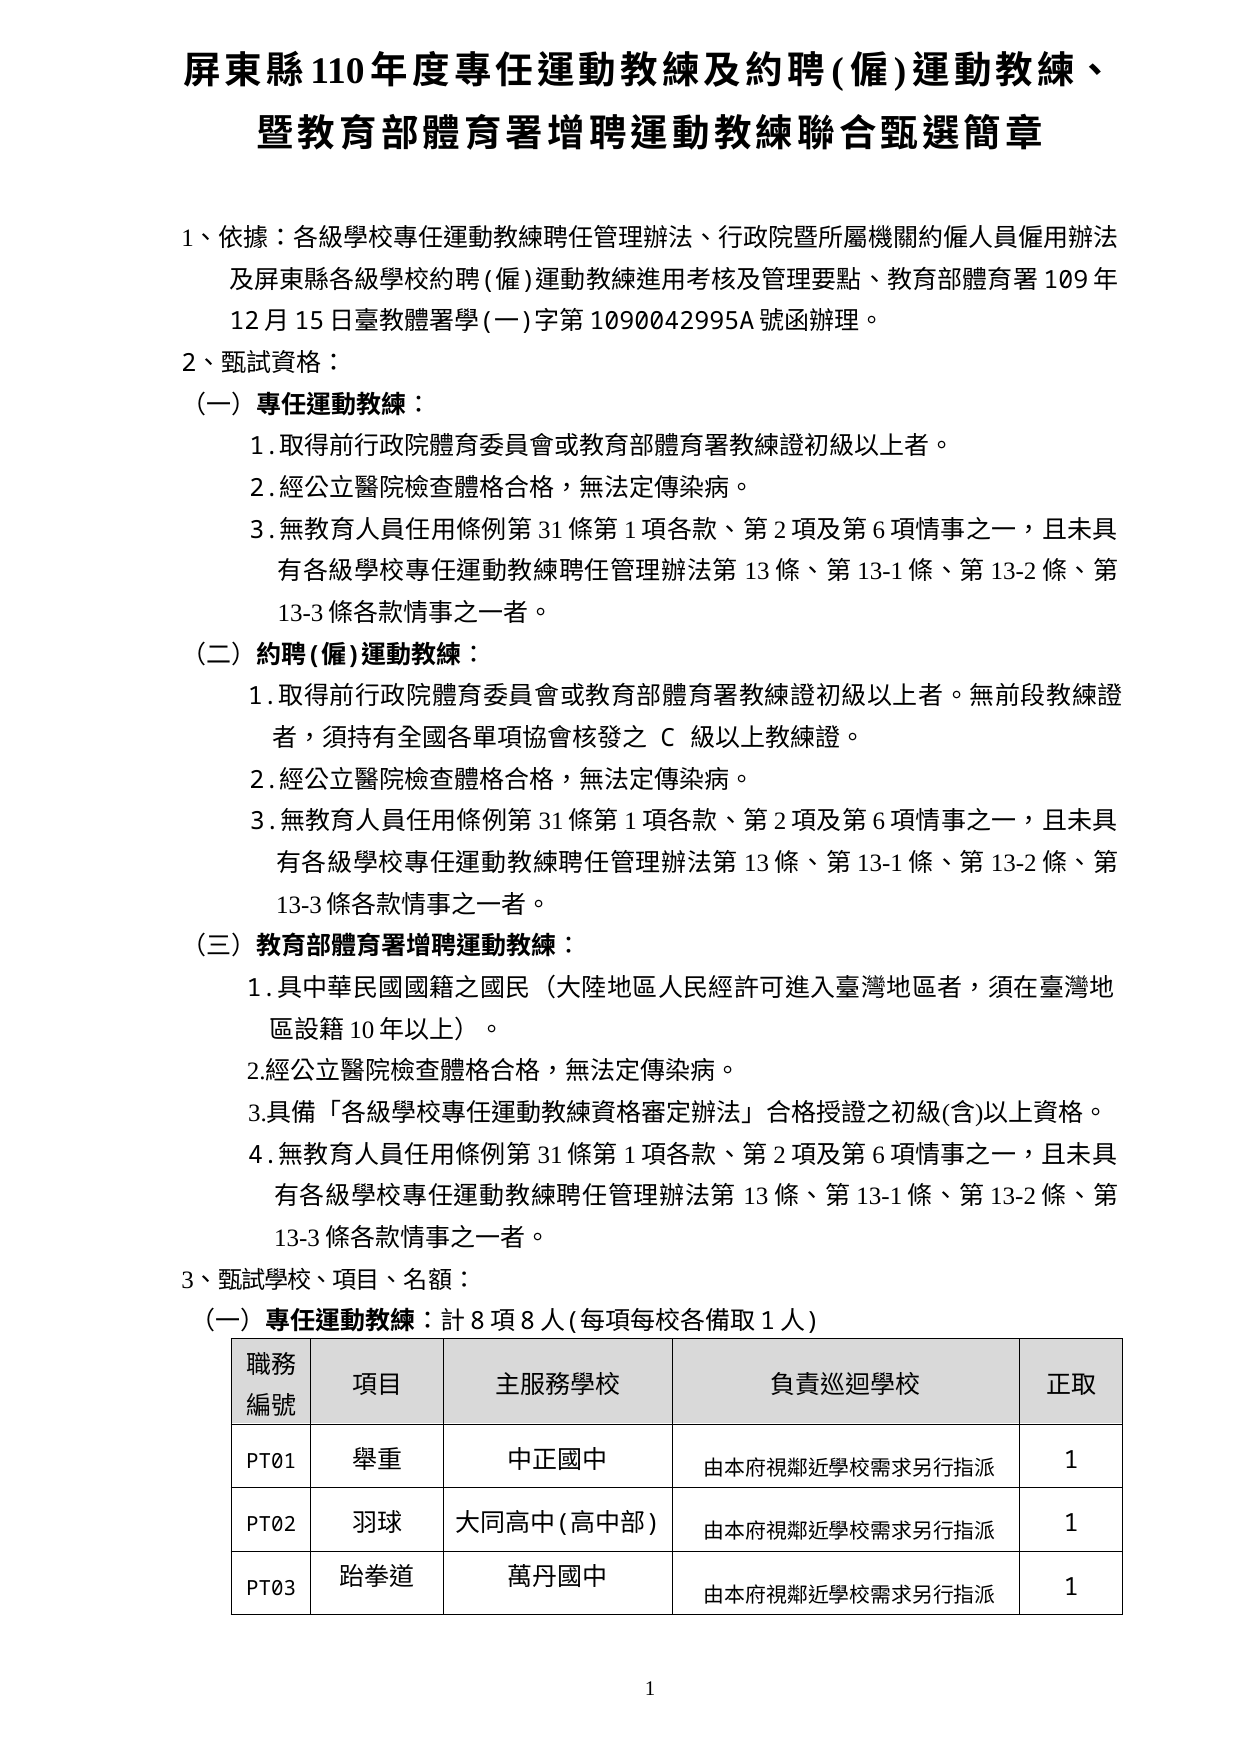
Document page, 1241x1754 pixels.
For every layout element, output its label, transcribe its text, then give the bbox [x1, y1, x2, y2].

table_cell 舉重 [311, 1425, 443, 1487]
table_cell 1 [1020, 1488, 1122, 1551]
text 4.無教育人員任用條例第31條第1項各款、第2項及第6項情事之一，且未具有各級學校專任運動教練聘任管理辦法第13條、第13-1條、第13-2條、第13-3條各款情事之一者。 [248, 1130, 1118, 1255]
table_header 負責巡迴學校 [673, 1339, 1019, 1423]
table_cell 大同高中(高中部) [444, 1488, 672, 1551]
text 2.經公立醫院檢查體格合格，無法定傳染病。 [249, 755, 1118, 796]
list 依據：各級學校專任運動教練聘任管理辦法、行政院暨所屬機關約僱人員僱用辦法及屏東縣各級學校約聘(僱)運動教練進用考核及管理要點、教育部體育署109年12月15日臺教體署學(一)字第1090042995A號函辦理。 [181, 213, 1118, 338]
text 3.無教育人員任用條例第31條第1項各款、第2項及第6項情事之一，且未具有各級學校專任運動教練聘任管理辦法第13條、第13-1條、第13-2條、第13-3條各款情事之一者。 [249, 796, 1118, 921]
table_cell 由本府視鄰近學校需求另行指派 [673, 1488, 1019, 1551]
text 2.經公立醫院檢查體格合格，無法定傳染病。 [199, 463, 1118, 505]
text 2.經公立醫院檢查體格合格，無法定傳染病。 [247, 1046, 1118, 1088]
table_cell 1 [1020, 1425, 1122, 1487]
table_cell PT03 [232, 1552, 310, 1614]
text （三）教育部體育署增聘運動教練： [181, 921, 1118, 963]
table_header 項目 [311, 1339, 443, 1423]
table_cell 羽球 [311, 1488, 443, 1551]
list 甄試資格： [181, 338, 1118, 380]
table_cell PT01 [232, 1425, 310, 1487]
text 1.具中華民國國籍之國民（大陸地區人民經許可進入臺灣地區者，須在臺灣地區設籍10年以上）。 [246, 963, 1118, 1046]
table_header 職務編號 [232, 1339, 310, 1423]
list 甄試學校、項目、名額： [181, 1255, 1118, 1296]
text 1.取得前行政院體育委員會或教育部體育署教練證初級以上者。 [199, 421, 1118, 463]
table_header 正取 [1020, 1339, 1122, 1423]
table_cell 萬丹國中 [444, 1552, 672, 1614]
text （一）專任運動教練： [181, 380, 1118, 421]
text 3.無教育人員任用條例第31條第1項各款、第2項及第6項情事之一，且未具有各級學校專任運動教練聘任管理辦法第13條、第13-1條、第13-2條、第13-3條各款情事之一者。 [249, 505, 1118, 630]
table_cell PT02 [232, 1488, 310, 1551]
table_cell 跆拳道 [311, 1552, 443, 1614]
text （一）專任運動教練：計8項8人(每項每校各備取1人) [181, 1296, 1118, 1338]
table_cell 中正國中 [444, 1425, 672, 1487]
table_cell 由本府視鄰近學校需求另行指派 [673, 1552, 1019, 1614]
table_cell 由本府視鄰近學校需求另行指派 [673, 1425, 1019, 1487]
table_header 主服務學校 [444, 1339, 672, 1423]
text 1.取得前行政院體育委員會或教育部體育署教練證初級以上者。無前段教練證者，須持有全國各單項協會核發之 C 級以上教練證。 [248, 671, 1124, 755]
text 3.具備「各級學校專任運動教練資格審定辦法」合格授證之初級(含)以上資格。 [248, 1088, 1118, 1130]
text 屏東縣110年度專任運動教練及約聘(僱)運動教練、暨教育部體育署增聘運動教練聯合甄選簡章 [181, 26, 1118, 151]
table_cell 1 [1020, 1552, 1122, 1614]
text （二）約聘(僱)運動教練： [181, 630, 1118, 671]
